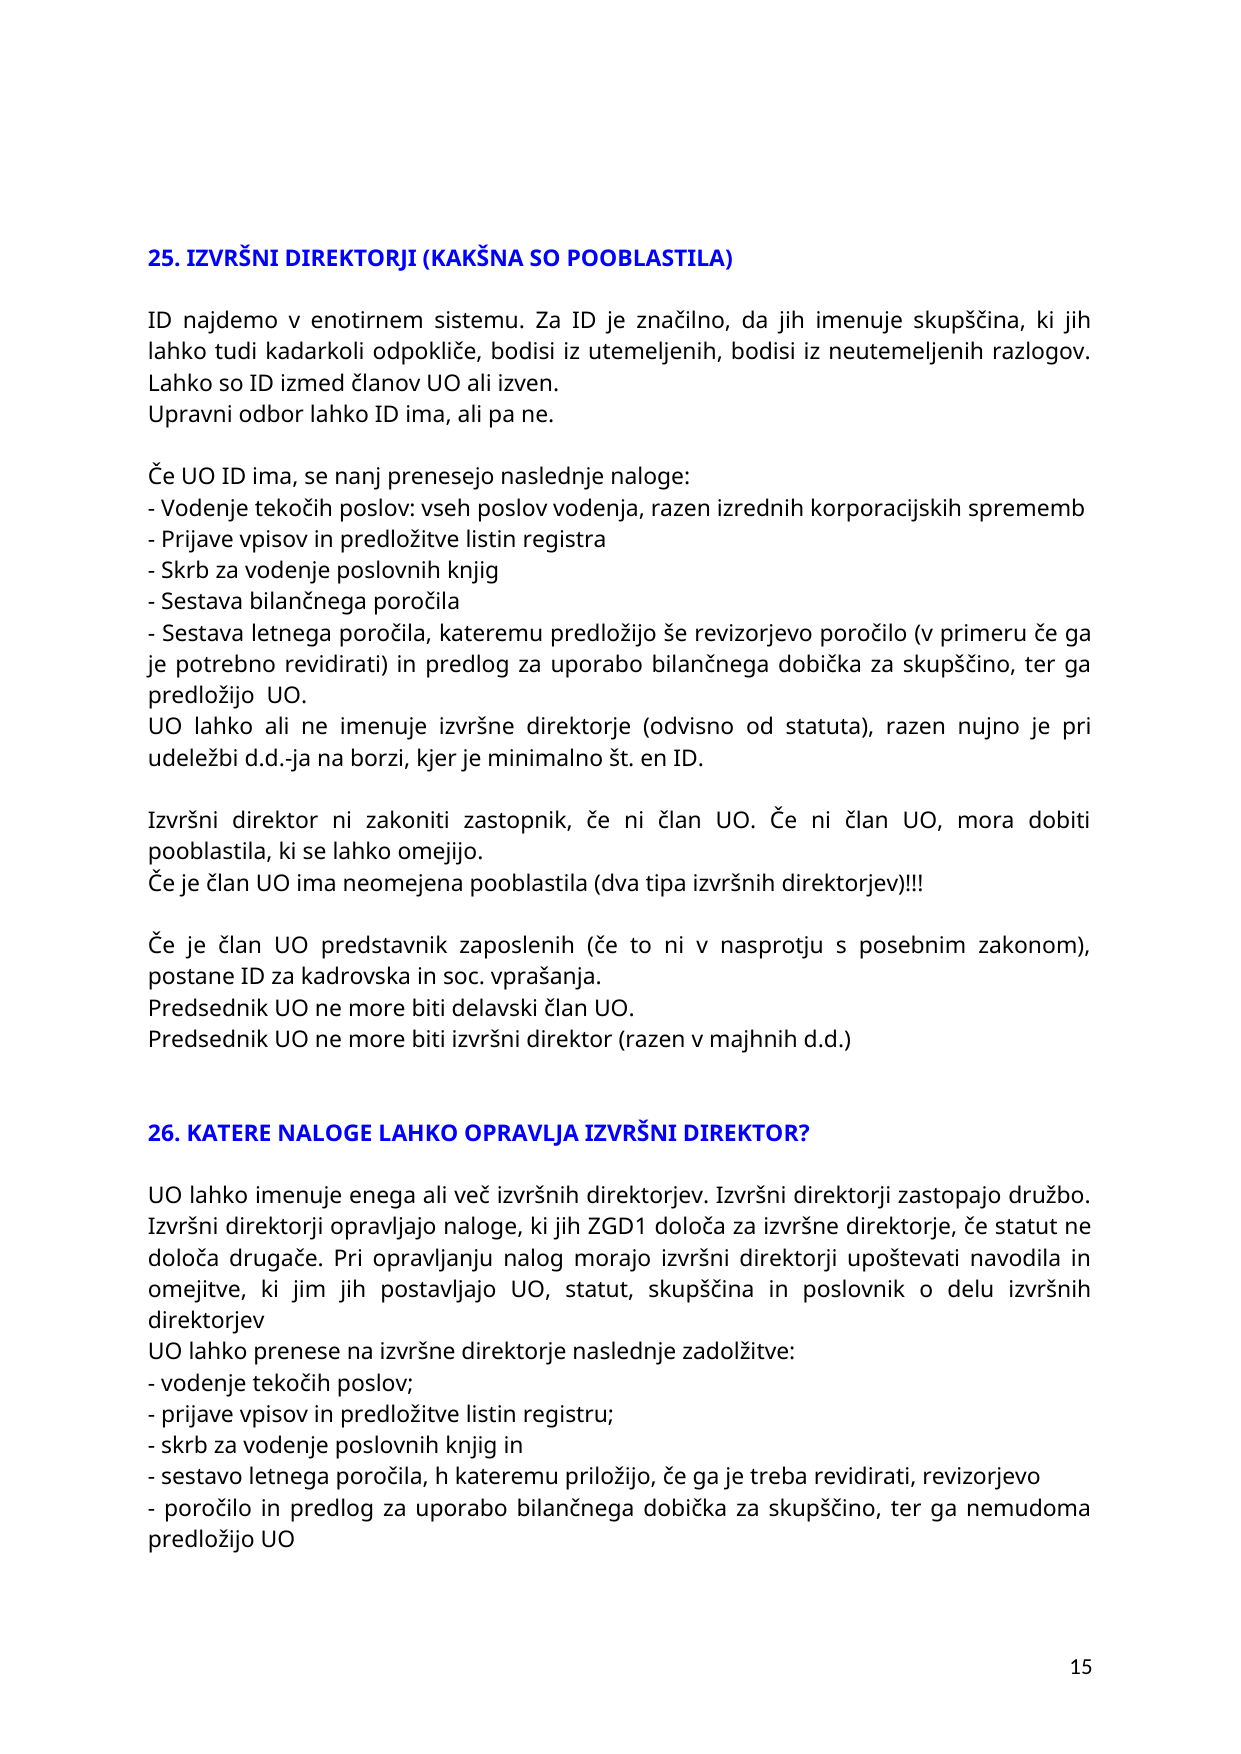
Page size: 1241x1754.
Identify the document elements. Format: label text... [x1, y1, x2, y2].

text Predsednik UO ne more biti delavski član UO. [148, 991, 1092, 1023]
text - vodenje tekočih poslov; [148, 1366, 1092, 1398]
text Izvršni direktor ni zakoniti zastopnik, če ni član UO. Če ni član UO, mora dobiti pooblastila, ki se lahko omejijo. [148, 804, 1092, 866]
text UO lahko prenese na izvršne direktorje naslednje zadolžitve: [148, 1335, 1092, 1366]
text Upravni odbor lahko ID ima, ali pa ne. [148, 398, 1092, 429]
text Predsednik UO ne more biti izvršni direktor (razen v majhnih d.d.) [148, 1023, 1092, 1054]
text - Vodenje tekočih poslov: vseh poslov vodenja, razen izrednih korporacijskih sprememb [148, 491, 1092, 523]
text Če je član UO ima neomejena pooblastila (dva tipa izvršnih direktorjev)!!! [148, 866, 1092, 898]
text - prijave vpisov in predložitve listin registru; [148, 1398, 1092, 1429]
text - sestavo letnega poročila, h kateremu priložijo, če ga je treba revidirati, revizorjevo [148, 1460, 1092, 1491]
text - skrb za vodenje poslovnih knjig in [148, 1429, 1092, 1460]
text ID najdemo v enotirnem sistemu. Za ID je značilno, da jih imenuje skupščina, ki jih lahko tudi kadarkoli odpokliče, bodisi iz utemeljenih, bodisi iz neutemeljenih razlogov. Lahko so ID izmed članov UO ali izven. [148, 304, 1092, 398]
text - Sestava letnega poročila, kateremu predložijo še revizorjevo poročilo (v primeru če ga je potrebno revidirati) in predlog za uporabo bilančnega dobička za skupščino, ter ga predložijo UO. [148, 616, 1092, 710]
text - Skrb za vodenje poslovnih knjig [148, 554, 1092, 585]
text UO lahko ali ne imenuje izvršne direktorje (odvisno od statuta), razen nujno je pri udeležbi d.d.-ja na borzi, kjer je minimalno št. en ID. [148, 710, 1092, 773]
text 26. KATERE NALOGE LAHKO OPRAVLJA IZVRŠNI DIREKTOR? [148, 1116, 1092, 1148]
text Če je član UO predstavnik zaposlenih (če to ni v nasprotju s posebnim zakonom), postane ID za kadrovska in soc. vprašanja. [148, 929, 1092, 991]
text 25. IZVRŠNI DIREKTORJI (KAKŠNA SO POOBLASTILA) [148, 241, 1092, 273]
text - poročilo in predlog za uporabo bilančnega dobička za skupščino, ter ga nemudoma predložijo UO [148, 1491, 1092, 1554]
text - Sestava bilančnega poročila [148, 585, 1092, 616]
text - Prijave vpisov in predložitve listin registra [148, 523, 1092, 554]
text Če UO ID ima, se nanj prenesejo naslednje naloge: [148, 460, 1092, 491]
text UO lahko imenuje enega ali več izvršnih direktorjev. Izvršni direktorji zastopajo družbo. Izvršni direktorji opravljajo naloge, ki jih ZGD1 določa za izvršne direktorje, če statut ne določa drugače. Pri opravljanju nalog morajo izvršni direktorji upoštevati navodila in omejitve, ki jim jih postavljajo UO, statut, skupščina in poslovnik o delu izvršnih direktorjev [148, 1179, 1092, 1335]
